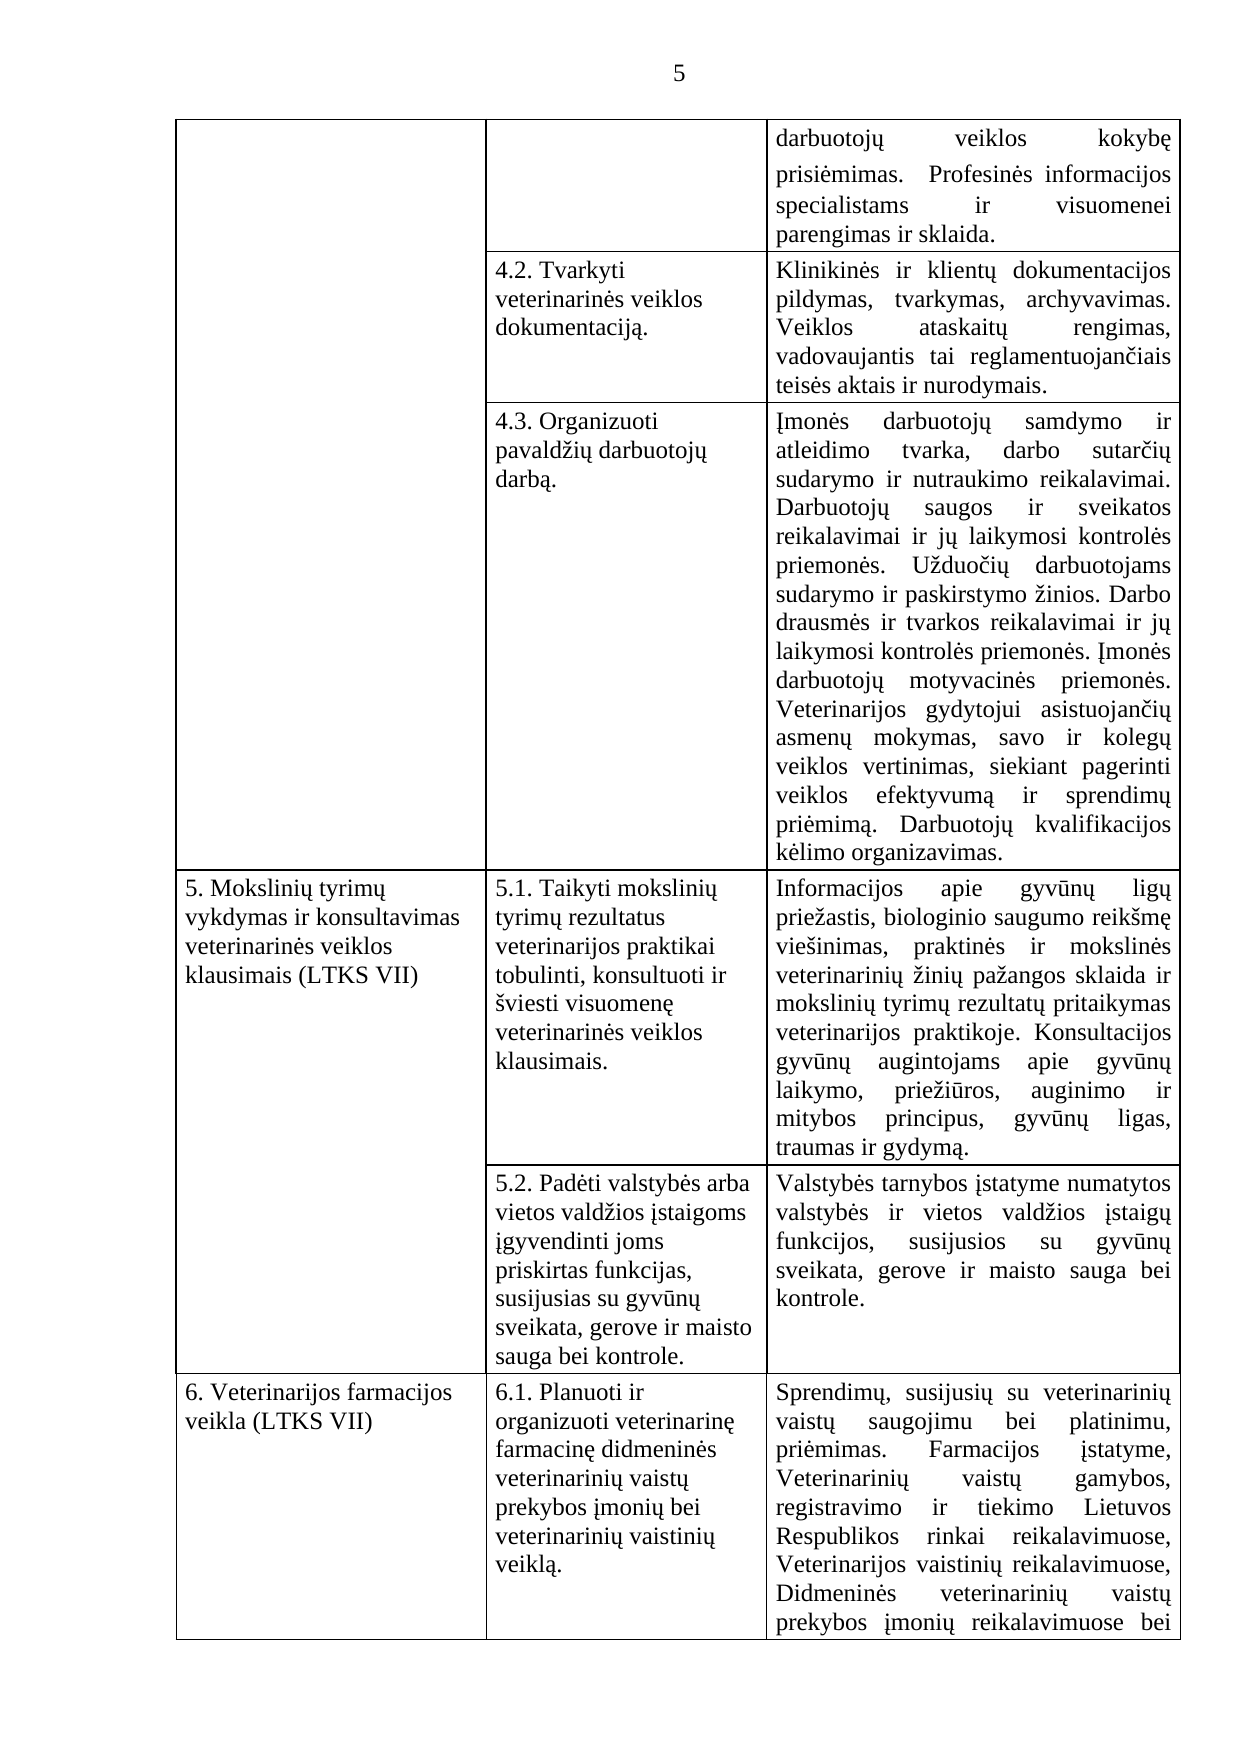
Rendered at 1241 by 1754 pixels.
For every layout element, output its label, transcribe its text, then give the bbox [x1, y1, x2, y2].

table_cell 5.1. Taikyti mokslinių tyrimų rezultatus veterinarijos praktikai tobulinti, konsultuoti ir šviesti visuomenę veterinarinės veiklos klausimais. [487, 871, 766, 1164]
table_cell 6.1. Planuoti ir organizuoti veterinarinę farmacinę didmeninės veterinarinių vaistų prekybos įmonių bei veterinarinių vaistinių veiklą. [487, 1374, 766, 1639]
table_cell 4.3. Organizuoti pavaldžių darbuotojų darbą. [487, 403, 766, 869]
table_cell 6. Veterinarijos farmacijos veikla (LTKS VII) [177, 1374, 486, 1639]
table_cell Valstybės tarnybos įstatyme numatytos valstybės ir vietos valdžios įstaigų funkcijos, susijusios su gyvūnų sveikata, gerove ir maisto sauga bei kontrole. [768, 1166, 1179, 1373]
table_cell Įmonės darbuotojų samdymo ir atleidimo tvarka, darbo sutarčių sudarymo ir nutraukimo reikalavimai. Darbuotojų saugos ir sveikatos reikalavimai ir jų laikymosi kontrolės priemonės. Užduočių darbuotojams sudarymo ir paskirstymo žinios. Darbo drausmės ir tvarkos reikalavimai ir jų laikymosi kontrolės priemonės. Įmonės darbuotojų motyvacinės priemonės. Veterinarijos gydytojui asistuojančių asmenų mokymas, savo ir kolegų veiklos vertinimas, siekiant pagerinti veiklos efektyvumą ir sprendimų priėmimą. Darbuotojų kvalifikacijos kėlimo organizavimas. [768, 403, 1179, 869]
table_cell Sprendimų, susijusių su veterinarinių vaistų saugojimu bei platinimu, priėmimas. Farmacijos įstatyme, Veterinarinių vaistų gamybos, registravimo ir tiekimo Lietuvos Respublikos rinkai reikalavimuose, Veterinarijos vaistinių reikalavimuose, Didmeninės veterinarinių vaistų prekybos įmonių reikalavimuose bei [767, 1374, 1180, 1639]
table_cell 5. Mokslinių tyrimų vykdymas ir konsultavimas veterinarinės veiklos klausimais (LTKS VII) [177, 871, 485, 1373]
table_cell Informacijos apie gyvūnų ligų priežastis, biologinio saugumo reikšmę viešinimas, praktinės ir mokslinės veterinarinių žinių pažangos sklaida ir mokslinių tyrimų rezultatų pritaikymas veterinarijos praktikoje. Konsultacijos gyvūnų augintojams apie gyvūnų laikymo, priežiūros, auginimo ir mitybos principus, gyvūnų ligas, traumas ir gydymą. [768, 871, 1179, 1164]
table_cell [177, 120, 485, 869]
table_cell 5.2. Padėti valstybės arba vietos valdžios įstaigoms įgyvendinti joms priskirtas funkcijas, susijusias su gyvūnų sveikata, gerove ir maisto sauga bei kontrole. [487, 1166, 766, 1373]
table_cell Klinikinės ir klientų dokumentacijos pildymas, tvarkymas, archyvavimas. Veiklos ataskaitų rengimas, vadovaujantis tai reglamentuojančiais teisės aktais ir nurodymais. [768, 252, 1179, 402]
table_cell 4.2. Tvarkyti veterinarinės veiklos dokumentaciją. [487, 252, 766, 402]
table_cell [487, 120, 766, 251]
table_cell darbuotojų veiklos kokybę prisiėmimas. Profesinės informacijos specialistams ir visuomenei parengimas ir sklaida. [768, 120, 1179, 251]
